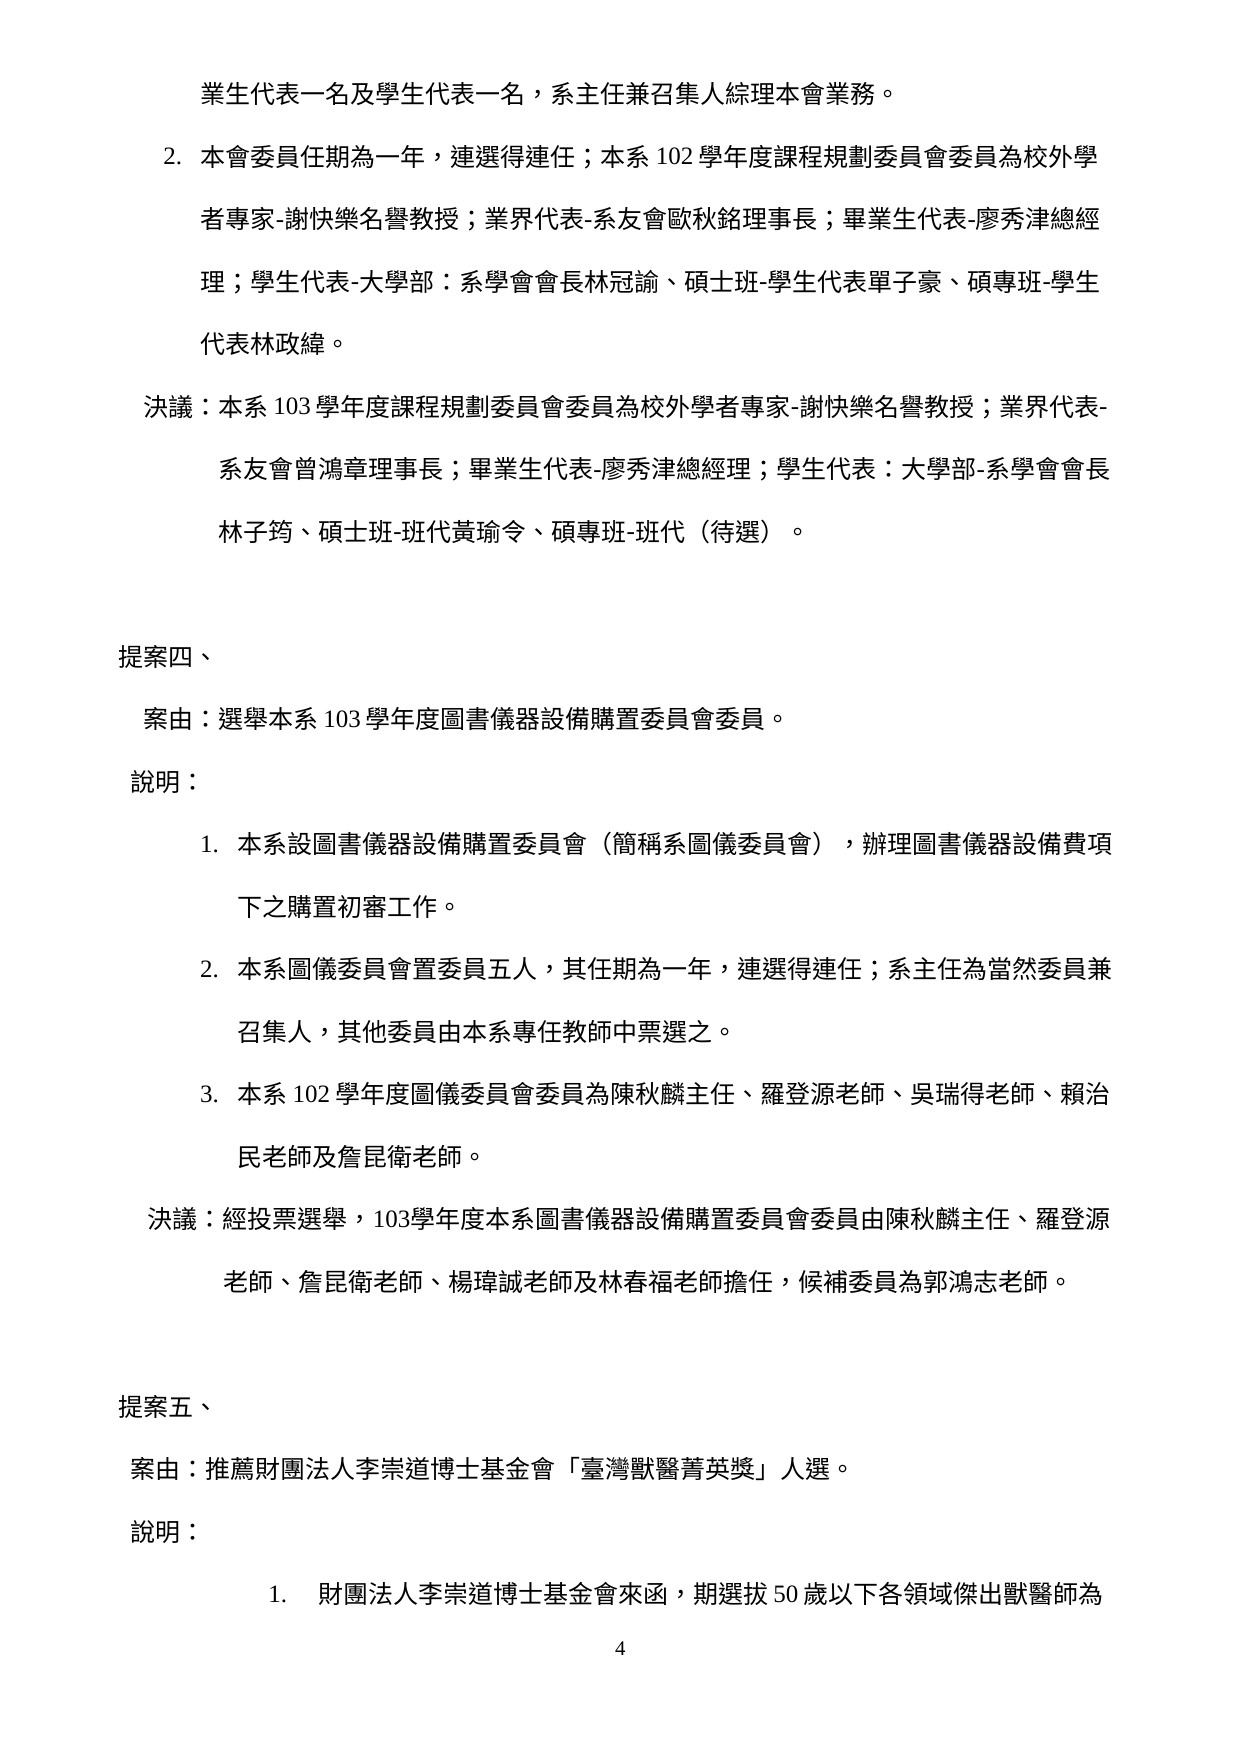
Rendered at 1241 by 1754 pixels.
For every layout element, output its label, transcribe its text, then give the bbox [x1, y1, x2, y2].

list 本系設圖書儀器設備購置委員會（簡稱系圖儀委員會），辦理圖書儀器設備費項下之購置初審工作。 [200, 801, 1122, 926]
list 本會委員任期為一年，連選得連任；本系102學年度課程規劃委員會委員為校外學者專家-謝快樂名譽教授；業界代表-系友會歐秋銘理事長；畢業生代表-廖秀津總經理；學生代表-大學部：系學會會長林冠諭、碩士班-學生代表單子豪、碩專班-學生代表林政緯。 [163, 114, 1122, 364]
text 提案五、 [118, 1364, 1122, 1426]
list 本系102學年度圖儀委員會委員為陳秋麟主任、羅登源老師、吳瑞得老師、賴治民老師及詹昆衛老師。 [200, 1051, 1122, 1176]
text 說明： [118, 1489, 1122, 1551]
text 說明： [118, 739, 1122, 801]
text 案由：推薦財團法人李崇道博士基金會「臺灣獸醫菁英獎」人選。 [118, 1426, 1122, 1489]
list 本系圖儀委員會置委員五人，其任期為一年，連選得連任；系主任為當然委員兼召集人，其他委員由本系專任教師中票選之。 [200, 926, 1122, 1051]
text 提案四、 [118, 614, 1122, 676]
text 決議：本系103學年度課程規劃委員會委員為校外學者專家-謝快樂名譽教授；業界代表-系友會曾鴻章理事長；畢業生代表-廖秀津總經理；學生代表：大學部-系學會會長林子筠、碩士班-班代黃瑜令、碩專班-班代（待選）。 [143, 364, 1122, 551]
list 業生代表一名及學生代表一名，系主任兼召集人綜理本會業務。 [163, 51, 1122, 114]
text 案由：選舉本系103學年度圖書儀器設備購置委員會委員。 [118, 676, 1122, 739]
text 決議：經投票選舉，103學年度本系圖書儀器設備購置委員會委員由陳秋麟主任、羅登源老師、詹昆衛老師、楊瑋誠老師及林春福老師擔任，候補委員為郭鴻志老師。 [148, 1176, 1124, 1301]
list 財團法人李崇道博士基金會來函，期選拔50歲以下各領域傑出獸醫師為 [268, 1551, 1122, 1614]
